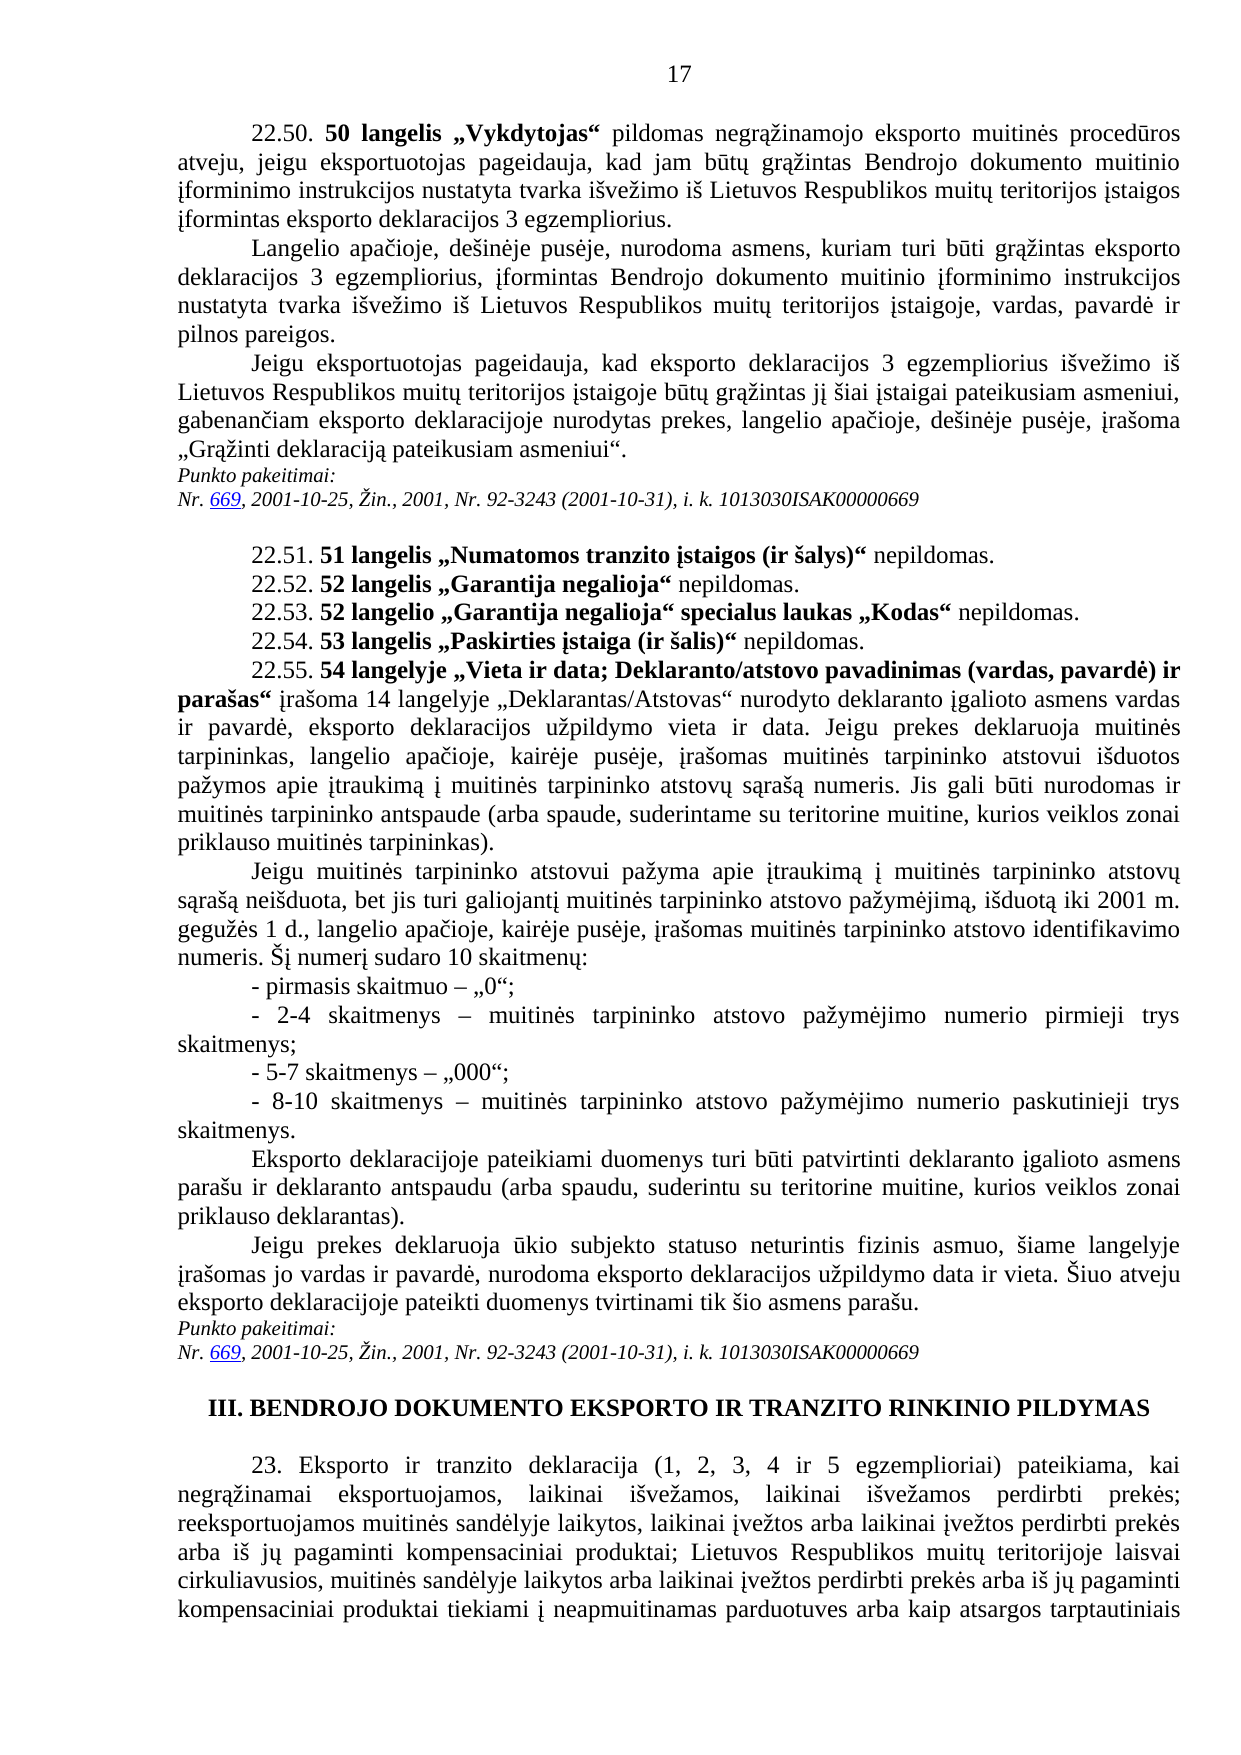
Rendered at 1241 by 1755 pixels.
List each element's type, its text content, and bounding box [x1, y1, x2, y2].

text 22.53. 52 langelio „Garantija negalioja“ specialus laukas „Kodas“ nepildomas. [177, 597, 1181, 626]
text 22.50. 50 langelis „Vykdytojas“ pildomas negrąžinamojo eksporto muitinės procedūros atveju, jeigu eksportuotojas pageidauja, kad jam būtų grąžintas Bendrojo dokumento muitinio įforminimo instrukcijos nustatyta tvarka išvežimo iš Lietuvos Respublikos muitų teritorijos įstaigos įformintas eksporto deklaracijos 3 egzempliorius. [177, 118, 1181, 233]
text Punkto pakeitimai: [177, 1316, 1181, 1340]
text Langelio apačioje, dešinėje pusėje, nurodoma asmens, kuriam turi būti grąžintas eksporto deklaracijos 3 egzempliorius, įformintas Bendrojo dokumento muitinio įforminimo instrukcijos nustatyta tvarka išvežimo iš Lietuvos Respublikos muitų teritorijos įstaigoje, vardas, pavardė ir pilnos pareigos. [177, 233, 1181, 348]
text III. BENDROJO DOKUMENTO EKSPORTO IR TRANZITO RINKINIO PILDYMAS [177, 1393, 1181, 1422]
text Jeigu muitinės tarpininko atstovui pažyma apie įtraukimą į muitinės tarpininko atstovų sąrašą neišduota, bet jis turi galiojantį muitinės tarpininko atstovo pažymėjimą, išduotą iki 2001 m. gegužės 1 d., langelio apačioje, kairėje pusėje, įrašomas muitinės tarpininko atstovo identifikavimo numeris. Šį numerį sudaro 10 skaitmenų: [177, 856, 1181, 971]
text Jeigu prekes deklaruoja ūkio subjekto statuso neturintis fizinis asmuo, šiame langelyje įrašomas jo vardas ir pavardė, nurodoma eksporto deklaracijos užpildymo data ir vieta. Šiuo atveju eksporto deklaracijoje pateikti duomenys tvirtinami tik šio asmens parašu. [177, 1230, 1181, 1316]
text 22.51. 51 langelis „Numatomos tranzito įstaigos (ir šalys)“ nepildomas. [177, 540, 1181, 569]
text Nr. 669, 2001-10-25, Žin., 2001, Nr. 92-3243 (2001-10-31), i. k. 1013030ISAK00000669 [177, 1340, 1181, 1364]
text 22.52. 52 langelis „Garantija negalioja“ nepildomas. [177, 569, 1181, 597]
text Eksporto deklaracijoje pateikiami duomenys turi būti patvirtinti deklaranto įgalioto asmens parašu ir deklaranto antspaudu (arba spaudu, suderintu su teritorine muitine, kurios veiklos zonai priklauso deklarantas). [177, 1144, 1181, 1230]
text - 5-7 skaitmenys – „000“; [177, 1057, 1181, 1086]
text - 2-4 skaitmenys – muitinės tarpininko atstovo pažymėjimo numerio pirmieji trys skaitmenys; [177, 1000, 1181, 1057]
text 22.55. 54 langelyje „Vieta ir data; Deklaranto/atstovo pavadinimas (vardas, pavardė) ir parašas“ įrašoma 14 langelyje „Deklarantas/Atstovas“ nurodyto deklaranto įgalioto asmens vardas ir pavardė, eksporto deklaracijos užpildymo vieta ir data. Jeigu prekes deklaruoja muitinės tarpininkas, langelio apačioje, kairėje pusėje, įrašomas muitinės tarpininko atstovui išduotos pažymos apie įtraukimą į muitinės tarpininko atstovų sąrašą numeris. Jis gali būti nurodomas ir muitinės tarpininko antspaude (arba spaude, suderintame su teritorine muitine, kurios veiklos zonai priklauso muitinės tarpininkas). [177, 655, 1181, 856]
text 23. Eksporto ir tranzito deklaracija (1, 2, 3, 4 ir 5 egzemplioriai) pateikiama, kai negrąžinamai eksportuojamos, laikinai išvežamos, laikinai išvežamos perdirbti prekės; reeksportuojamos muitinės sandėlyje laikytos, laikinai įvežtos arba laikinai įvežtos perdirbti prekės arba iš jų pagaminti kompensaciniai produktai; Lietuvos Respublikos muitų teritorijoje laisvai cirkuliavusios, muitinės sandėlyje laikytos arba laikinai įvežtos perdirbti prekės arba iš jų pagaminti kompensaciniai produktai tiekiami į neapmuitinamas parduotuves arba kaip atsargos tarptautiniais [177, 1451, 1181, 1623]
text - pirmasis skaitmuo – „0“; [177, 971, 1181, 1000]
text 22.54. 53 langelis „Paskirties įstaiga (ir šalis)“ nepildomas. [177, 626, 1181, 655]
text Punkto pakeitimai: [177, 463, 1181, 487]
text - 8-10 skaitmenys – muitinės tarpininko atstovo pažymėjimo numerio paskutinieji trys skaitmenys. [177, 1086, 1181, 1144]
text Jeigu eksportuotojas pageidauja, kad eksporto deklaracijos 3 egzempliorius išvežimo iš Lietuvos Respublikos muitų teritorijos įstaigoje būtų grąžintas jį šiai įstaigai pateikusiam asmeniui, gabenančiam eksporto deklaracijoje nurodytas prekes, langelio apačioje, dešinėje pusėje, įrašoma „Grąžinti deklaraciją pateikusiam asmeniui“. [177, 348, 1181, 463]
text Nr. 669, 2001-10-25, Žin., 2001, Nr. 92-3243 (2001-10-31), i. k. 1013030ISAK00000669 [177, 487, 1181, 511]
